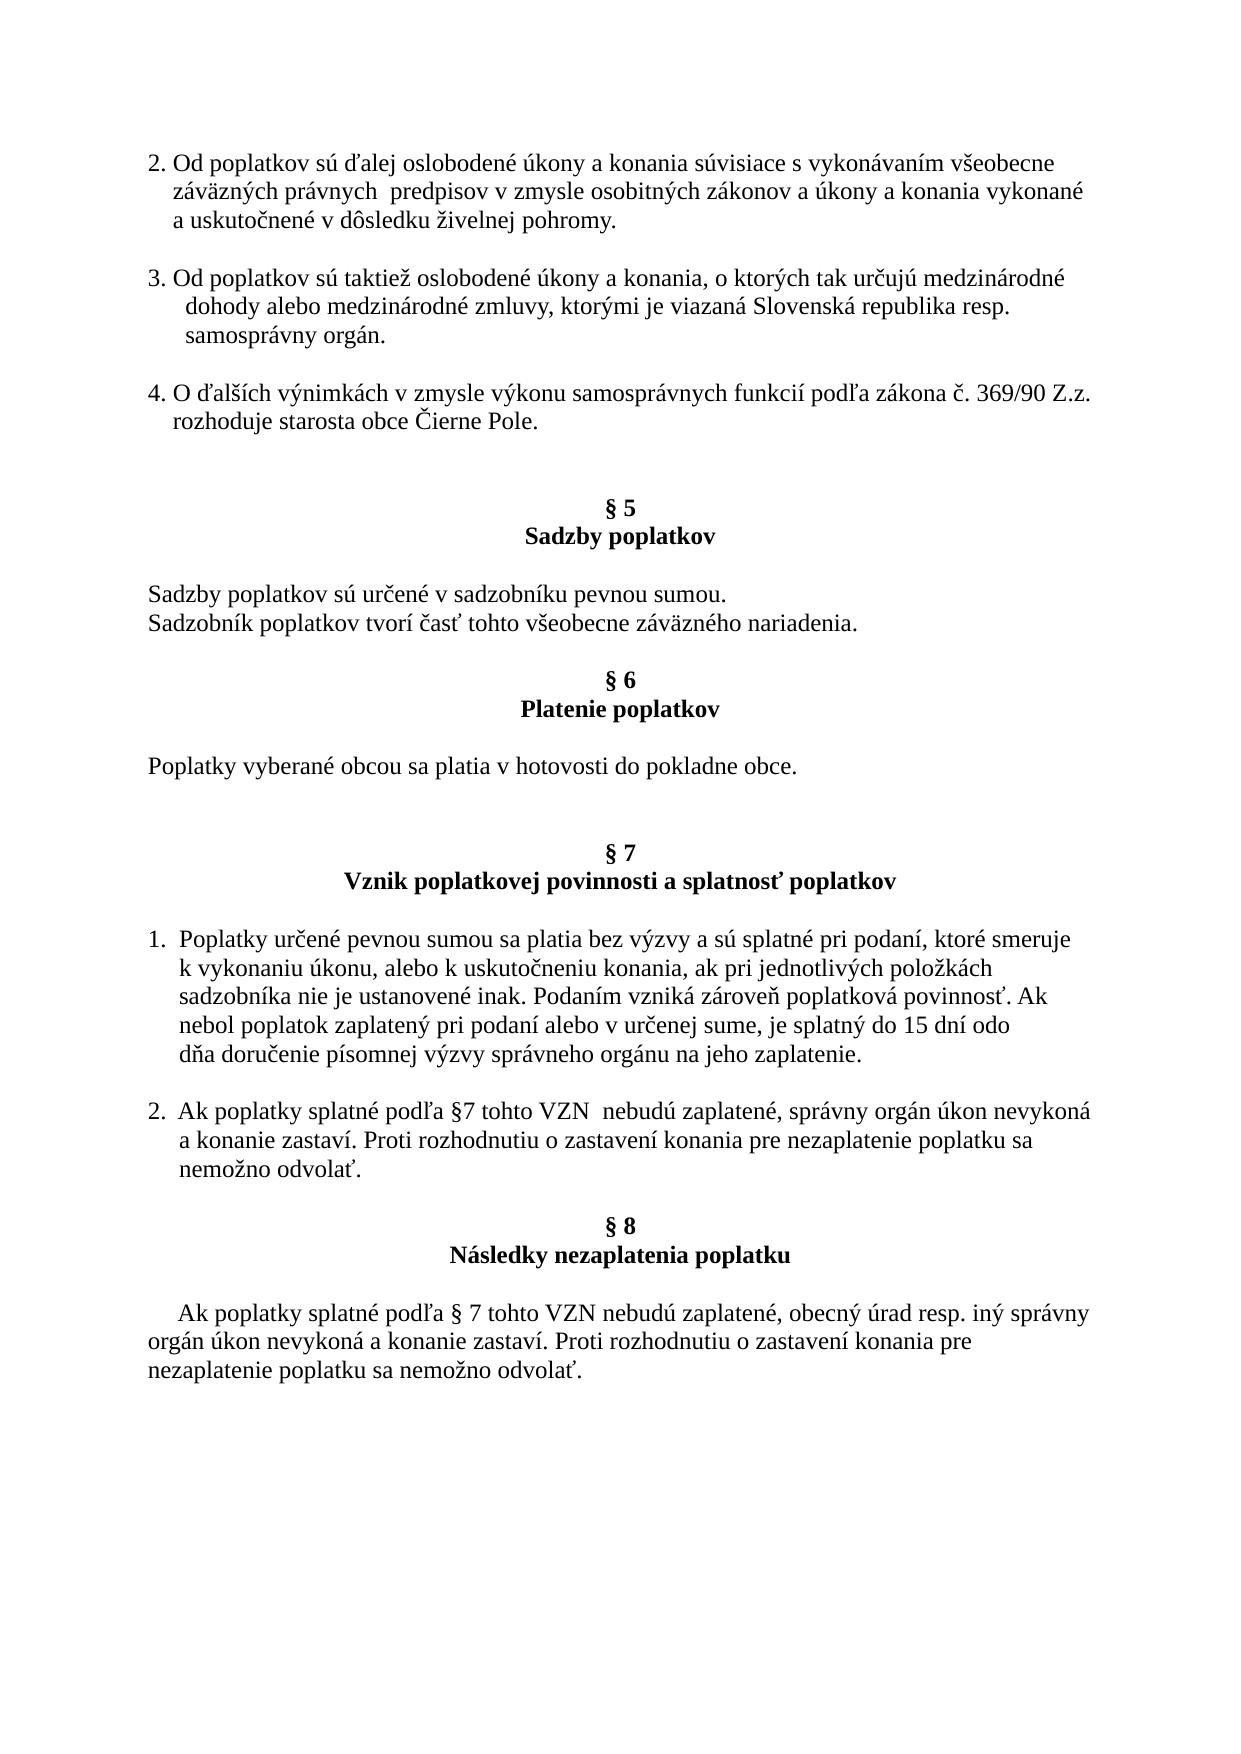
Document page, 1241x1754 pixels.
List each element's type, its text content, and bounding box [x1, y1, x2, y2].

text Sadzobník poplatkov tvorí časť tohto všeobecne záväzného nariadenia. [148, 608, 1093, 636]
text sadzobníka nie je ustanovené inak. Podaním vzniká zároveň poplatková povinnosť. Ak [148, 981, 1093, 1010]
text 4. O ďalších výnimkách v zmysle výkonu samosprávnych funkcií podľa zákona č. 369/90 Z.z. [148, 378, 1093, 406]
text nebol poplatok zaplatený pri podaní alebo v určenej sume, je splatný do 15 dní odo [148, 1010, 1093, 1039]
text Sadzby poplatkov [148, 521, 1093, 550]
text Sadzby poplatkov sú určené v sadzobníku pevnou sumou. [148, 579, 1093, 608]
text záväzných právnych predpisov v zmysle osobitných zákonov a úkony a konania vykonané [148, 176, 1093, 205]
text Ak poplatky splatné podľa § 7 tohto VZN nebudú zaplatené, obecný úrad resp. iný správny orgán úkon nevykoná a konanie zastaví. Proti rozhodnutiu o zastavení konania pre nezaplatenie poplatku sa nemožno odvolať. [148, 1298, 1093, 1384]
text § 7 [148, 838, 1093, 866]
text rozhoduje starosta obce Čierne Pole. [148, 406, 1093, 435]
text Platenie poplatkov [148, 694, 1093, 723]
text dňa doručenie písomnej výzvy správneho orgánu na jeho zaplatenie. [148, 1039, 1093, 1068]
text dohody alebo medzinárodné zmluvy, ktorými je viazaná Slovenská republika resp. [148, 291, 1093, 320]
text Následky nezaplatenia poplatku [148, 1240, 1093, 1269]
text nemožno odvolať. [148, 1154, 1093, 1183]
text § 8 [148, 1211, 1093, 1240]
text a uskutočnené v dôsledku živelnej pohromy. [148, 205, 1093, 234]
text k vykonaniu úkonu, alebo k uskutočneniu konania, ak pri jednotlivých položkách [148, 953, 1093, 981]
text 3. Od poplatkov sú taktiež oslobodené úkony a konania, o ktorých tak určujú medzinárodné [148, 263, 1093, 291]
text a konanie zastaví. Proti rozhodnutiu o zastavení konania pre nezaplatenie poplatku sa [148, 1125, 1093, 1154]
text samosprávny orgán. [148, 320, 1093, 349]
text Vznik poplatkovej povinnosti a splatnosť poplatkov [148, 866, 1093, 895]
text § 5 [148, 493, 1093, 521]
text 1. Poplatky určené pevnou sumou sa platia bez výzvy a sú splatné pri podaní, ktoré smeruje [148, 924, 1093, 953]
text § 6 [148, 665, 1093, 694]
text 2. Ak poplatky splatné podľa §7 tohto VZN nebudú zaplatené, správny orgán úkon nevykoná [148, 1096, 1093, 1125]
text Poplatky vyberané obcou sa platia v hotovosti do pokladne obce. [148, 751, 1093, 780]
text 2. Od poplatkov sú ďalej oslobodené úkony a konania súvisiace s vykonávaním všeobecne [148, 148, 1093, 176]
